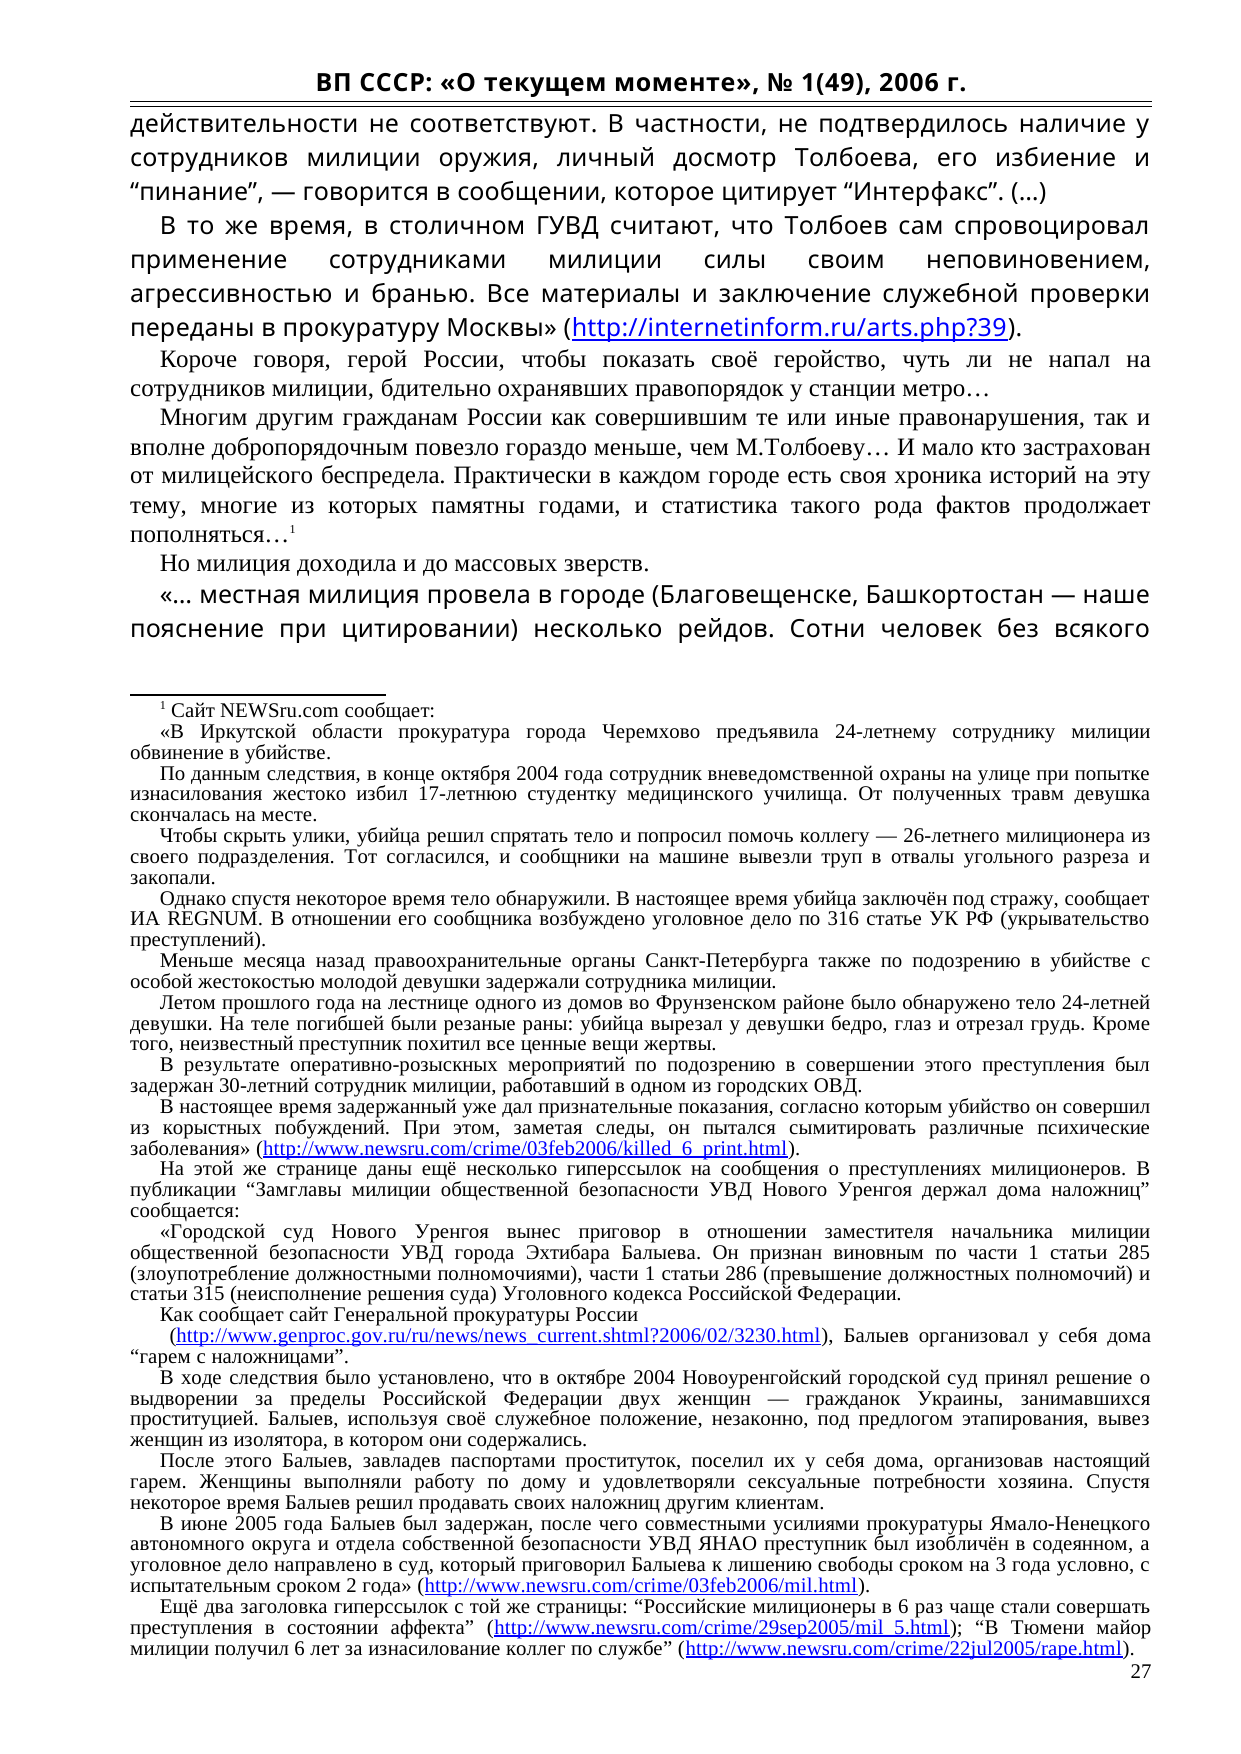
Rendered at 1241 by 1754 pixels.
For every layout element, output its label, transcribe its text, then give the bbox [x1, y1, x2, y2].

text Короче говоря, герой России, чтобы показать своё геройство, чуть ли не напал на сотрудников милиции, бдительно охранявших правопорядок у станции метро… [130, 344, 1152, 402]
text После этого Балыев, завладев паспортами проституток, поселил их у себя дома, организовав настоящий гарем. Женщины выполняли работу по дому и удовлетворяли сексуальные потребности хозяина. Спустя некоторое время Балыев решил продавать своих наложниц другим клиентам. [130, 1451, 1152, 1513]
text В результате оперативно-розыскных мероприятий по подозрению в совершении этого преступления был задержан 30-летний сотрудник милиции, работавший в одном из городских ОВД. [130, 1055, 1152, 1097]
text Однако спустя некоторое время тело обнаружили. В настоящее время убийца заключён под стражу, сообщает ИА REGNUM. В отношении его сообщника возбуждено уголовное дело по 316 статье УК РФ (укрывательство преступлений). [130, 888, 1152, 951]
text В то же время, в столичном ГУВД считают, что Толбоев сам спровоцировал применение сотрудниками милиции силы своим неповиновением, агрессивностью и бранью. Все материалы и заключение служебной проверки переданы в прокуратуру Москвы» (http://internetinform.ru/arts.php?39). [130, 208, 1152, 344]
text Летом прошлого года на лестнице одного из домов во Фрунзенском районе было обнаружено тело 24-летней девушки. Hа теле погибшей были резаные раны: убийца вырезал у девушки бедро, глаз и отрезал грудь. Кроме того, неизвестный преступник похитил все ценные вещи жертвы. [130, 992, 1152, 1055]
text На этой же странице даны ещё несколько гиперссылок на сообщения о преступлениях милиционеров. В публикации “Замглавы милиции общественной безопасности УВД Нового Уренгоя держал дома наложниц” сообщается: [130, 1159, 1152, 1222]
text В ходе следствия было установлено, что в октябре 2004 Новоуренгойский городской суд принял решение о выдворении за пределы Российской Федерации двух женщин — гражданок Украины, занимавшихся проституцией. Балыев, используя своё служебное положение, незаконно, под предлогом этапирования, вывез женщин из изолятора, в котором они содержались. [130, 1367, 1152, 1451]
text Но милиция доходила и до массовых зверств. [130, 548, 1152, 577]
text «Городской суд Нового Уренгоя вынес приговор в отношении заместителя начальника милиции общественной безопасности УВД города Эхтибара Балыева. Он признан виновным по части 1 статьи 285 (злоупотребление должностными полномочиями), части 1 статьи 286 (превышение должностных полномочий) и статьи 315 (неисполнение решения суда) Уголовного кодекса Российской Федерации. [130, 1222, 1152, 1305]
text Меньше месяца назад правоохранительные органы Санкт-Петербурга также по подозрению в убийстве с особой жестокостью молодой девушки задержали сотрудника милиции. [130, 951, 1152, 992]
text действительности не соответствуют. В частности, не подтвердилось наличие у сотрудников милиции оружия, личный досмотр Толбоева, его избиение и “пинание”, — говорится в сообщении, которое цитирует “Интерфакс”. (…) [130, 107, 1152, 208]
text В настоящее время задержанный уже дал признательные показания, согласно которым убийство он совершил из корыстных побуждений. При этом, заметая следы, он пытался сымитировать различные психические заболевания» (http://www.newsru.com/crime/03feb2006/killed_6_print.html). [130, 1097, 1152, 1159]
text Как сообщает сайт Генеральной прокуратуры России [130, 1305, 1152, 1326]
text В июне 2005 года Балыев был задержан, после чего совместными усилиями прокуратуры Ямало-Ненецкого автономного округа и отдела собственной безопасности УВД ЯНАО преступник был изобличён в содеянном, а уголовное дело направлено в суд, который приговорил Балыева к лишению свободы сроком на 3 года условно, с испытательным сроком 2 года» (http://www.newsru.com/crime/03feb2006/mil.html). [130, 1513, 1152, 1597]
text «… местная милиция провела в городе (Благовещенске, Башкортостан — наше пояснение при цитировании) несколько рейдов. Сотни человек без всякого [130, 577, 1152, 644]
text «В Иркутской области прокуратура города Черемхово предъявила 24-летнему сотруднику милиции обвинение в убийстве. [130, 722, 1152, 763]
text Чтобы скрыть улики, убийца решил спрятать тело и попросил помочь коллегу — 26-летнего милиционера из своего подразделения. Тот согласился, и сообщники на машине вывезли труп в отвалы угольного разреза и закопали. [130, 826, 1152, 888]
text Многим другим гражданам России как совершившим те или иные правонарушения, так и вполне добропорядочным повезло гораздо меньше, чем М.Толбоеву… И мало кто застрахован от милицейского беспредела. Практически в каждом городе есть своя хроника историй на эту тему, многие из которых памятны годами, и статистика такого рода фактов продолжает пополняться… [130, 402, 1152, 548]
text Сайт NEWSru.com сообщает: [130, 701, 1152, 722]
text По данным следствия, в конце октября 2004 года сотрудник вневедомственной охраны на улице при попытке изнасилования жестоко избил 17-летнюю студентку медицинского училища. От полученных травм девушка скончалась на месте. [130, 763, 1152, 826]
text Ещё два заголовка гиперссылок с той же страницы: “Российские милиционеры в 6 раз чаще стали совершать преступления в состоянии аффекта” (http://www.newsru.com/crime/29sep2005/mil_5.html); “В Тюмени майор милиции получил 6 лет за изнасилование коллег по службе” (http://www.newsru.com/crime/22jul2005/rape.html). [130, 1597, 1152, 1659]
text (http://www.genproc.gov.ru/ru/news/news_current.shtml?2006/02/3230.html), Балыев организовал у себя дома “гарем с наложницами”. [130, 1326, 1152, 1367]
